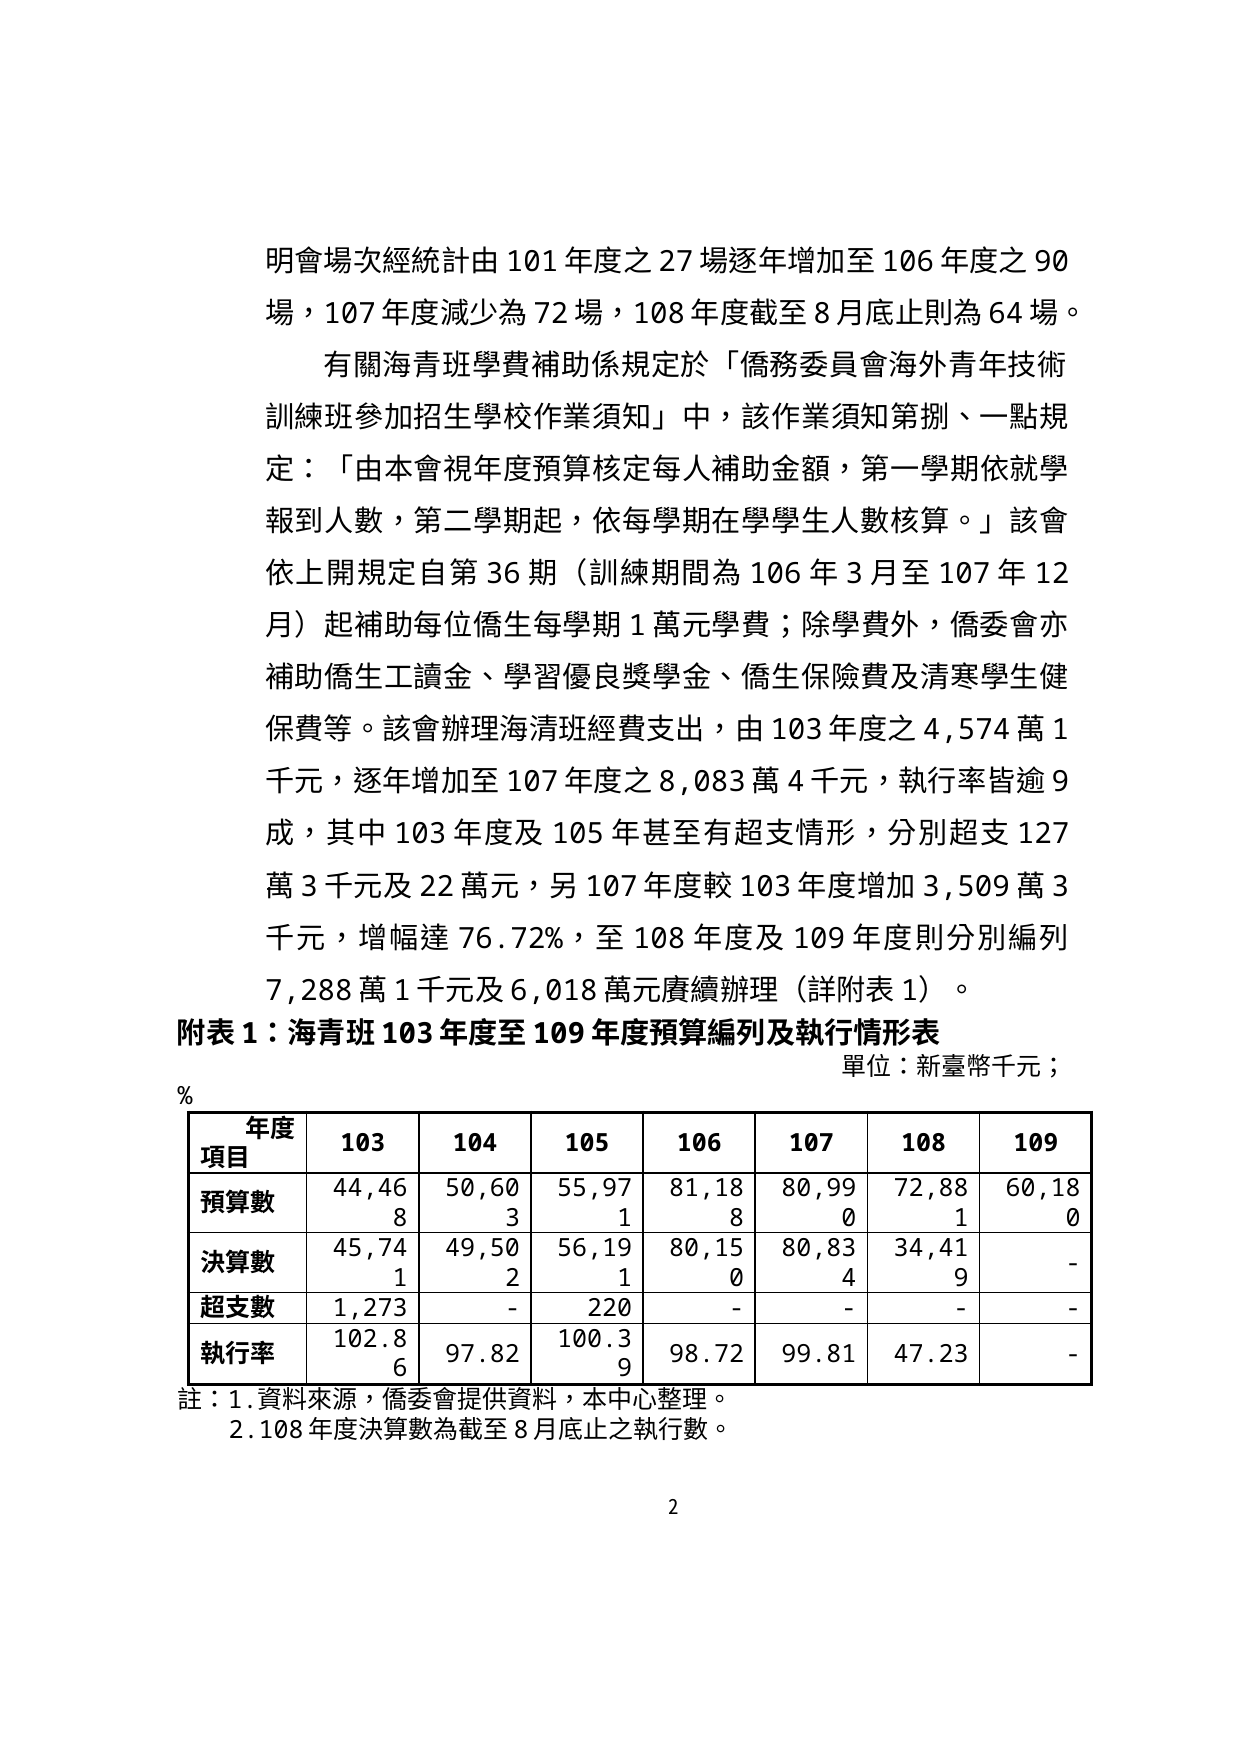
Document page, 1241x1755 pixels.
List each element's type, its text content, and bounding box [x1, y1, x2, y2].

table_cell - [644, 1293, 754, 1322]
table_cell 81,188 [644, 1174, 754, 1232]
table_cell 49,502 [420, 1233, 530, 1292]
table_cell 50,603 [420, 1174, 530, 1232]
table_cell 60,180 [980, 1174, 1090, 1232]
table_cell 99.81 [756, 1324, 867, 1382]
table_cell - [980, 1293, 1090, 1322]
table_cell 102.86 [307, 1324, 418, 1382]
table_header 年度 項目 [190, 1114, 306, 1172]
text 為培養海外青年獲得實用知識與生產技能，發展農、工、商、家政事業，促進當地繁榮，並成為海外親臺、友臺、支持臺灣之重要力量，僑委會特辦理海青班。該班自52年創辦以來，截至108年度8月底止共開辦38期，入學人數計2萬2,214人。僑委會每年均派員出國舉辦海青班招生宣導說明會，為拓展生源，該會自102年度至106年度陸續擴大宣導說明會之辦理範圍，新增納入國家分別為102年度汶萊、103年度菲律賓、105年度越南；106年度則納入緬甸及泰國。各年度說明會場次經統計由101年度之27場逐年增加至106年度之90場，107年度減少為72場，108年度截至8月底止則為64場。 [265, 229, 1069, 333]
table_cell - [980, 1233, 1090, 1292]
table_header 107 [756, 1114, 867, 1172]
table_cell - [868, 1293, 979, 1322]
table_cell 預算數 [190, 1174, 306, 1232]
table_cell 55,971 [532, 1174, 642, 1232]
table_cell 98.72 [644, 1324, 754, 1382]
table_cell 1,273 [307, 1293, 418, 1322]
table_header 106 [644, 1114, 754, 1172]
table_cell 80,990 [756, 1174, 867, 1232]
table_cell 45,741 [307, 1233, 418, 1292]
table_cell 56,191 [532, 1233, 642, 1292]
table_cell 執行率 [190, 1324, 306, 1382]
table_cell 100.39 [532, 1324, 642, 1382]
table_cell 80,150 [644, 1233, 754, 1292]
table_cell 97.82 [420, 1324, 530, 1382]
text 單位：新臺幣千元；% [177, 1052, 1069, 1111]
text 註：1.資料來源，僑委會提供資料，本中心整理。 [177, 1386, 1069, 1415]
text 附表1：海青班103年度至109年度預算編列及執行情形表 [177, 1011, 1113, 1052]
table_cell 47.23 [868, 1324, 979, 1382]
text 有關海青班學費補助係規定於「僑務委員會海外青年技術訓練班參加招生學校作業須知」中，該作業須知第捌、一點規定：「由本會視年度預算核定每人補助金額，第一學期依就學報到人數，第二學期起，依每學期在學學生人數核算。」該會依上開規定自第36期（訓練期間為106年3月至107年12月）起補助每位僑生每學期1萬元學費；除學費外，僑委會亦補助僑生工讀金、學習優良獎學金、僑生保險費及清寒學生健保費等。該會辦理海清班經費支出，由103年度之4,574萬1千元，逐年增加至107年度之8,083萬4千元，執行率皆逾9成，其中103年度及105年甚至有超支情形，分別超支127萬3千元及22萬元，另107年度較103年度增加3,509萬3千元，增幅達76.72%，至108年度及109年度則分別編列7,288萬1千元及6,018萬元賡續辦理（詳附表1）。 [265, 333, 1069, 1011]
table_cell - [756, 1293, 867, 1322]
table_header 105 [532, 1114, 642, 1172]
table_cell - [980, 1324, 1090, 1382]
table_cell 44,468 [307, 1174, 418, 1232]
table_header 109 [980, 1114, 1090, 1172]
table_header 103 [307, 1114, 418, 1172]
text 2.108年度決算數為截至8月底止之執行數。 [177, 1415, 1069, 1444]
table_cell 220 [532, 1293, 642, 1322]
table_cell 72,881 [868, 1174, 979, 1232]
table_header 108 [868, 1114, 979, 1172]
table_header 104 [420, 1114, 530, 1172]
table_cell 34,419 [868, 1233, 979, 1292]
table_cell 超支數 [190, 1293, 306, 1322]
table_cell - [420, 1293, 530, 1322]
table_cell 80,834 [756, 1233, 867, 1292]
table_cell 決算數 [190, 1233, 306, 1292]
